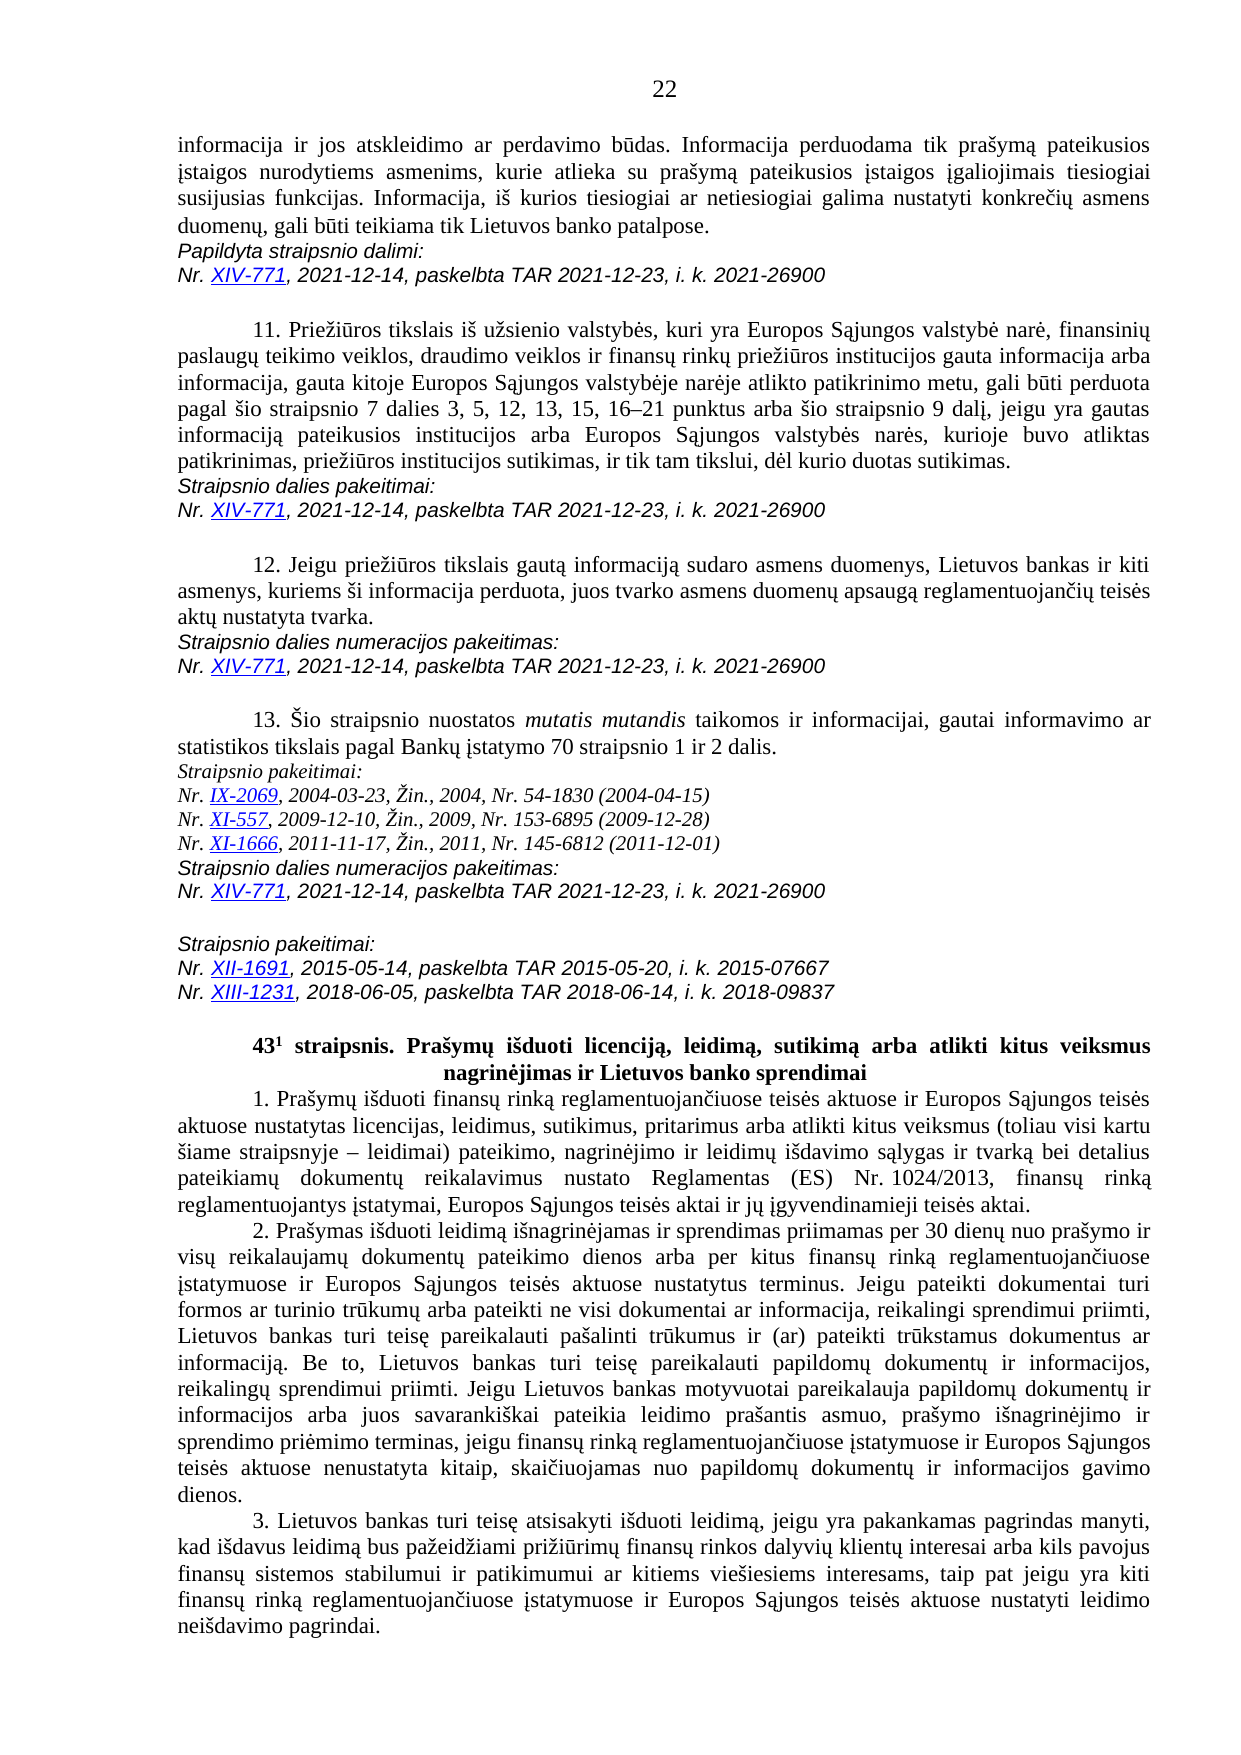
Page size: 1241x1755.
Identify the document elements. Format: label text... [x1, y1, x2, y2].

text Papildyta straipsnio dalimi: [177, 239, 1152, 263]
text Straipsnio dalies numeracijos pakeitimas: [177, 630, 1152, 654]
text Straipsnio pakeitimai: [177, 759, 1152, 783]
text 1. Prašymų išduoti finansų rinką reglamentuojančiuose teisės aktuose ir Europos Sąjungos teisės aktuose nustatytas licencijas, leidimus, sutikimus, pritarimus arba atlikti kitus veiksmus (toliau visi kartu šiame straipsnyje – leidimai) pateikimo, nagrinėjimo ir leidimų išdavimo sąlygas ir tvarką bei detalius pateikiamų dokumentų reikalavimus nustato Reglamentas (ES) Nr. 1024/2013, finansų rinką reglamentuojantys įstatymai, Europos Sąjungos teisės aktai ir jų įgyvendinamieji teisės aktai. [177, 1085, 1152, 1217]
text 2. Prašymas išduoti leidimą išnagrinėjamas ir sprendimas priimamas per 30 dienų nuo prašymo ir visų reikalaujamų dokumentų pateikimo dienos arba per kitus finansų rinką reglamentuojančiuose įstatymuose ir Europos Sąjungos teisės aktuose nustatytus terminus. Jeigu pateikti dokumentai turi formos ar turinio trūkumų arba pateikti ne visi dokumentai ar informacija, reikalingi sprendimui priimti, Lietuvos bankas turi teisę pareikalauti pašalinti trūkumus ir (ar) pateikti trūkstamus dokumentus ar informaciją. Be to, Lietuvos bankas turi teisę pareikalauti papildomų dokumentų ir informacijos, reikalingų sprendimui priimti. Jeigu Lietuvos bankas motyvuotai pareikalauja papildomų dokumentų ir informacijos arba juos savarankiškai pateikia leidimo prašantis asmuo, prašymo išnagrinėjimo ir sprendimo priėmimo terminas, jeigu finansų rinką reglamentuojančiuose įstatymuose ir Europos Sąjungos teisės aktuose nenustatyta kitaip, skaičiuojamas nuo papildomų dokumentų ir informacijos gavimo dienos. [177, 1217, 1152, 1507]
text Nr. XII-1691, 2015-05-14, paskelbta TAR 2015-05-20, i. k. 2015-07667 [177, 956, 1152, 980]
text Straipsnio dalies numeracijos pakeitimas: [177, 855, 1152, 879]
text Nr. XI-557, 2009-12-10, Žin., 2009, Nr. 153-6895 (2009-12-28) [177, 807, 1152, 831]
text Nr. XIV-771, 2021-12-14, paskelbta TAR 2021-12-23, i. k. 2021-26900 [177, 263, 1152, 287]
text Nr. XIII-1231, 2018-06-05, paskelbta TAR 2018-06-14, i. k. 2018-09837 [177, 980, 1152, 1004]
text 13. Šio straipsnio nuostatos mutatis mutandis taikomos ir informacijai, gautai informavimo ar statistikos tikslais pagal Bankų įstatymo 70 straipsnio 1 ir 2 dalis. [177, 706, 1152, 759]
text 11. Priežiūros tikslais iš užsienio valstybės, kuri yra Europos Sąjungos valstybė narė, finansinių paslaugų teikimo veiklos, draudimo veiklos ir finansų rinkų priežiūros institucijos gauta informacija arba informacija, gauta kitoje Europos Sąjungos valstybėje narėje atlikto patikrinimo metu, gali būti perduota pagal šio straipsnio 7 dalies 3, 5, 12, 13, 15, 16–21 punktus arba šio straipsnio 9 dalį, jeigu yra gautas informaciją pateikusios institucijos arba Europos Sąjungos valstybės narės, kurioje buvo atliktas patikrinimas, priežiūros institucijos sutikimas, ir tik tam tikslui, dėl kurio duotas sutikimas. [177, 316, 1152, 474]
text Nr. XIV-771, 2021-12-14, paskelbta TAR 2021-12-23, i. k. 2021-26900 [177, 879, 1152, 903]
text Nr. XI-1666, 2011-11-17, Žin., 2011, Nr. 145-6812 (2011-12-01) [177, 831, 1152, 855]
text Straipsnio dalies pakeitimai: [177, 474, 1152, 498]
text Straipsnio pakeitimai: [177, 932, 1152, 956]
text 3. Lietuvos bankas turi teisę atsisakyti išduoti leidimą, jeigu yra pakankamas pagrindas manyti, kad išdavus leidimą bus pažeidžiami prižiūrimų finansų rinkos dalyvių klientų interesai arba kils pavojus finansų sistemos stabilumui ir patikimumui ar kitiems viešiesiems interesams, taip pat jeigu yra kiti finansų rinką reglamentuojančiuose įstatymuose ir Europos Sąjungos teisės aktuose nustatyti leidimo neišdavimo pagrindai. [177, 1507, 1152, 1639]
text informacija ir jos atskleidimo ar perdavimo būdas. Informacija perduodama tik prašymą pateikusios įstaigos nurodytiems asmenims, kurie atlieka su prašymą pateikusios įstaigos įgaliojimais tiesiogiai susijusias funkcijas. Informacija, iš kurios tiesiogiai ar netiesiogiai galima nustatyti konkrečių asmens duomenų, gali būti teikiama tik Lietuvos banko patalpose. [177, 131, 1152, 239]
text Nr. XIV-771, 2021-12-14, paskelbta TAR 2021-12-23, i. k. 2021-26900 [177, 654, 1152, 678]
text 12. Jeigu priežiūros tikslais gautą informaciją sudaro asmens duomenys, Lietuvos bankas ir kiti asmenys, kuriems ši informacija perduota, juos tvarko asmens duomenų apsaugą reglamentuojančių teisės aktų nustatyta tvarka. [177, 551, 1152, 630]
text Nr. XIV-771, 2021-12-14, paskelbta TAR 2021-12-23, i. k. 2021-26900 [177, 498, 1152, 522]
text 431 straipsnis. Prašymų išduoti licenciją, leidimą, sutikimą arba atlikti kitus veiksmus nagrinėjimas ir Lietuvos banko sprendimai [252, 1033, 1152, 1085]
text Nr. IX-2069, 2004-03-23, Žin., 2004, Nr. 54-1830 (2004-04-15) [177, 783, 1152, 807]
